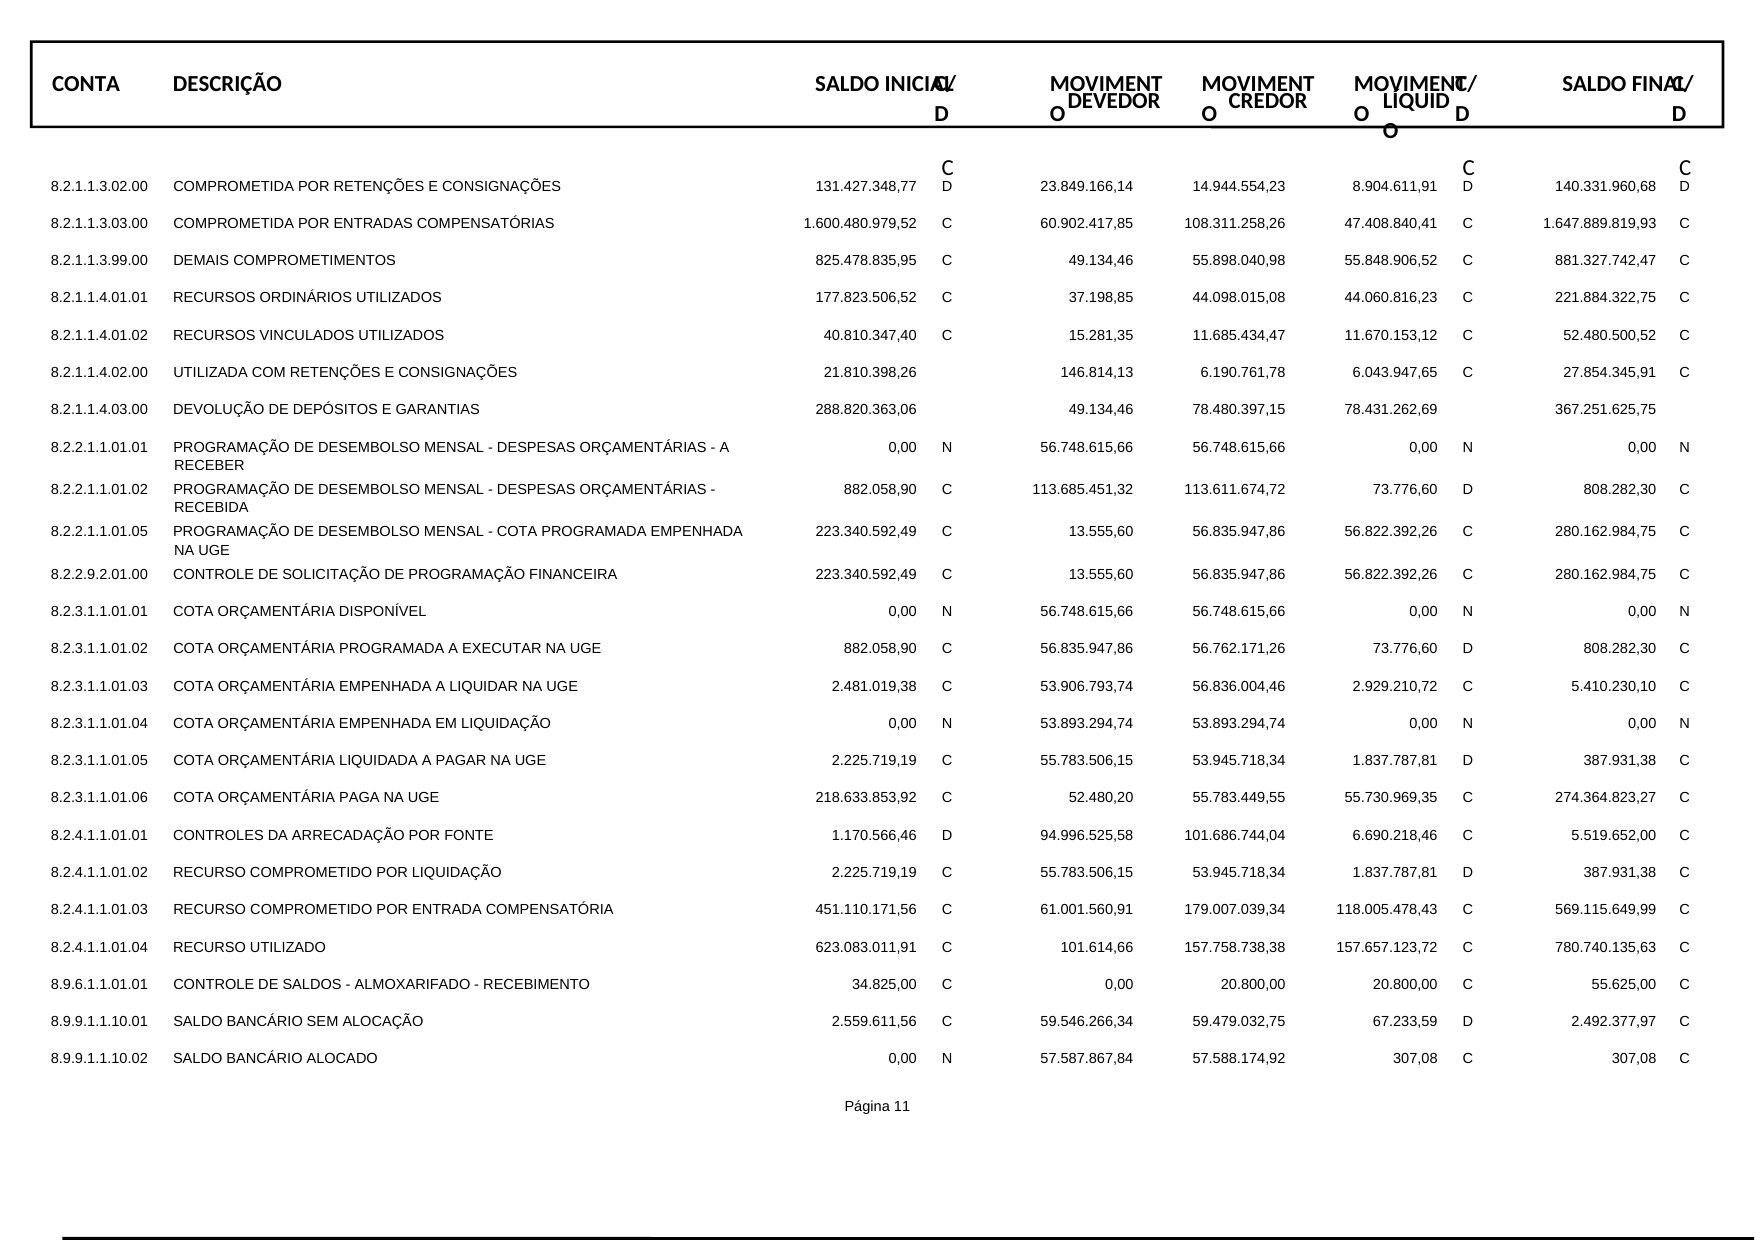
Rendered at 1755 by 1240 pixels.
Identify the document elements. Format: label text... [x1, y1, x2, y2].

text 8.2.4.1.1.01.02 RECURSO COMPROMETIDO POR LIQUIDAÇÃO 2.225.719,19 C 55.783.506,15 53.945.718,34 1.837.787,81 D 387.931,38 C [51, 864, 1689, 881]
text 8.2.1.1.4.01.02 RECURSOS VINCULADOS UTILIZADOS 40.810.347,40 C 15.281,35 11.685.434,47 11.670.153,12 C 52.480.500,52 C [51, 326, 1689, 343]
text 8.2.1.1.4.03.00 DEVOLUÇÃO DE DEPÓSITOS E GARANTIAS 288.820.363,06 49.134,46 78.480.397,15 78.431.262,69 367.251.625,75 [51, 401, 1689, 418]
text 8.2.4.1.1.01.03 RECURSO COMPROMETIDO POR ENTRADA COMPENSATÓRIA 451.110.171,56 C 61.001.560,91 179.007.039,34 118.005.478,43 C 569.115.649,99 C [51, 901, 1689, 918]
text 8.2.2.1.1.01.05 PROGRAMAÇÃO DE DESEMBOLSO MENSAL - COTA PROGRAMADA EMPENHADA 223.340.592,49 C 13.555,60 56.835.947,86 56.822.392,26 C 280.162.984,75 C [51, 523, 1689, 540]
text 8.9.9.1.1.10.01 SALDO BANCÁRIO SEM ALOCAÇÃO 2.559.611,56 C 59.546.266,34 59.479.032,75 67.233,59 D 2.492.377,97 C [51, 1013, 1689, 1030]
text 8.9.6.1.1.01.01 CONTROLE DE SALDOS - ALMOXARIFADO - RECEBIMENTO 34.825,00 C 0,00 20.800,00 20.800,00 C 55.625,00 C [51, 976, 1689, 992]
text 8.2.4.1.1.01.01 CONTROLES DA ARRECADAÇÃO POR FONTE 1.170.566,46 D 94.996.525,58 101.686.744,04 6.690.218,46 C 5.519.652,00 C [51, 826, 1689, 843]
text 8.2.2.1.1.01.02 PROGRAMAÇÃO DE DESEMBOLSO MENSAL - DESPESAS ORÇAMENTÁRIAS - 882.058,90 C 113.685.451,32 113.611.674,72 73.776,60 D 808.282,30 C [51, 481, 1689, 497]
text 8.2.1.1.3.99.00 DEMAIS COMPROMETIMENTOS 825.478.835,95 C 49.134,46 55.898.040,98 55.848.906,52 C 881.327.742,47 C [51, 252, 1689, 268]
text 8.9.9.1.1.10.02 SALDO BANCÁRIO ALOCADO 0,00 N 57.587.867,84 57.588.174,92 307,08 C 307,08 C [51, 1050, 1689, 1067]
text 8.2.2.1.1.01.01 PROGRAMAÇÃO DE DESEMBOLSO MENSAL - DESPESAS ORÇAMENTÁRIAS - A 0,00 N 56.748.615,66 56.748.615,66 0,00 N 0,00 N [51, 438, 1689, 455]
text RECEBIDA [174, 499, 1689, 516]
text 8.2.3.1.1.01.01 COTA ORÇAMENTÁRIA DISPONÍVEL 0,00 N 56.748.615,66 56.748.615,66 0,00 N 0,00 N [51, 603, 1689, 619]
text 8.2.3.1.1.01.06 COTA ORÇAMENTÁRIA PAGA NA UGE 218.633.853,92 C 52.480,20 55.783.449,55 55.730.969,35 C 274.364.823,27 C [51, 789, 1689, 806]
text 8.2.3.1.1.01.04 COTA ORÇAMENTÁRIA EMPENHADA EM LIQUIDAÇÃO 0,00 N 53.893.294,74 53.893.294,74 0,00 N 0,00 N [51, 714, 1689, 731]
text 8.2.4.1.1.01.04 RECURSO UTILIZADO 623.083.011,91 C 101.614,66 157.758.738,38 157.657.123,72 C 780.740.135,63 C [51, 938, 1689, 955]
text 8.2.3.1.1.01.05 COTA ORÇAMENTÁRIA LIQUIDADA A PAGAR NA UGE 2.225.719,19 C 55.783.506,15 53.945.718,34 1.837.787,81 D 387.931,38 C [51, 752, 1689, 769]
text 8.2.1.1.4.02.00 UTILIZADA COM RETENÇÕES E CONSIGNAÇÕES 21.810.398,26 146.814,13 6.190.761,78 6.043.947,65 C 27.854.345,91 C [51, 364, 1689, 380]
text NA UGE [174, 541, 1689, 558]
text 8.2.2.9.2.01.00 CONTROLE DE SOLICITAÇÃO DE PROGRAMAÇÃO FINANCEIRA 223.340.592,49 C 13.555,60 56.835.947,86 56.822.392,26 C 280.162.984,75 C [51, 565, 1689, 582]
text 8.2.1.1.3.02.00 COMPROMETIDA POR RETENÇÕES E CONSIGNAÇÕES 131.427.348,77 D 23.849.166,14 14.944.554,23 8.904.611,91 D 140.331.960,68 D [51, 151, 1689, 194]
text 8.2.3.1.1.01.03 COTA ORÇAMENTÁRIA EMPENHADA A LIQUIDAR NA UGE 2.481.019,38 C 53.906.793,74 56.836.004,46 2.929.210,72 C 5.410.230,10 C [51, 677, 1689, 694]
text 8.2.1.1.3.03.00 COMPROMETIDA POR ENTRADAS COMPENSATÓRIAS 1.600.480.979,52 C 60.902.417,85 108.311.258,26 47.408.840,41 C 1.647.889.819,93 C [51, 214, 1689, 231]
text 8.2.1.1.4.01.01 RECURSOS ORDINÁRIOS UTILIZADOS 177.823.506,52 C 37.198,85 44.098.015,08 44.060.816,23 C 221.884.322,75 C [51, 289, 1689, 306]
text 8.2.3.1.1.01.02 COTA ORÇAMENTÁRIA PROGRAMADA A EXECUTAR NA UGE 882.058,90 C 56.835.947,86 56.762.171,26 73.776,60 D 808.282,30 C [51, 640, 1689, 657]
text RECEBER [174, 457, 1689, 473]
